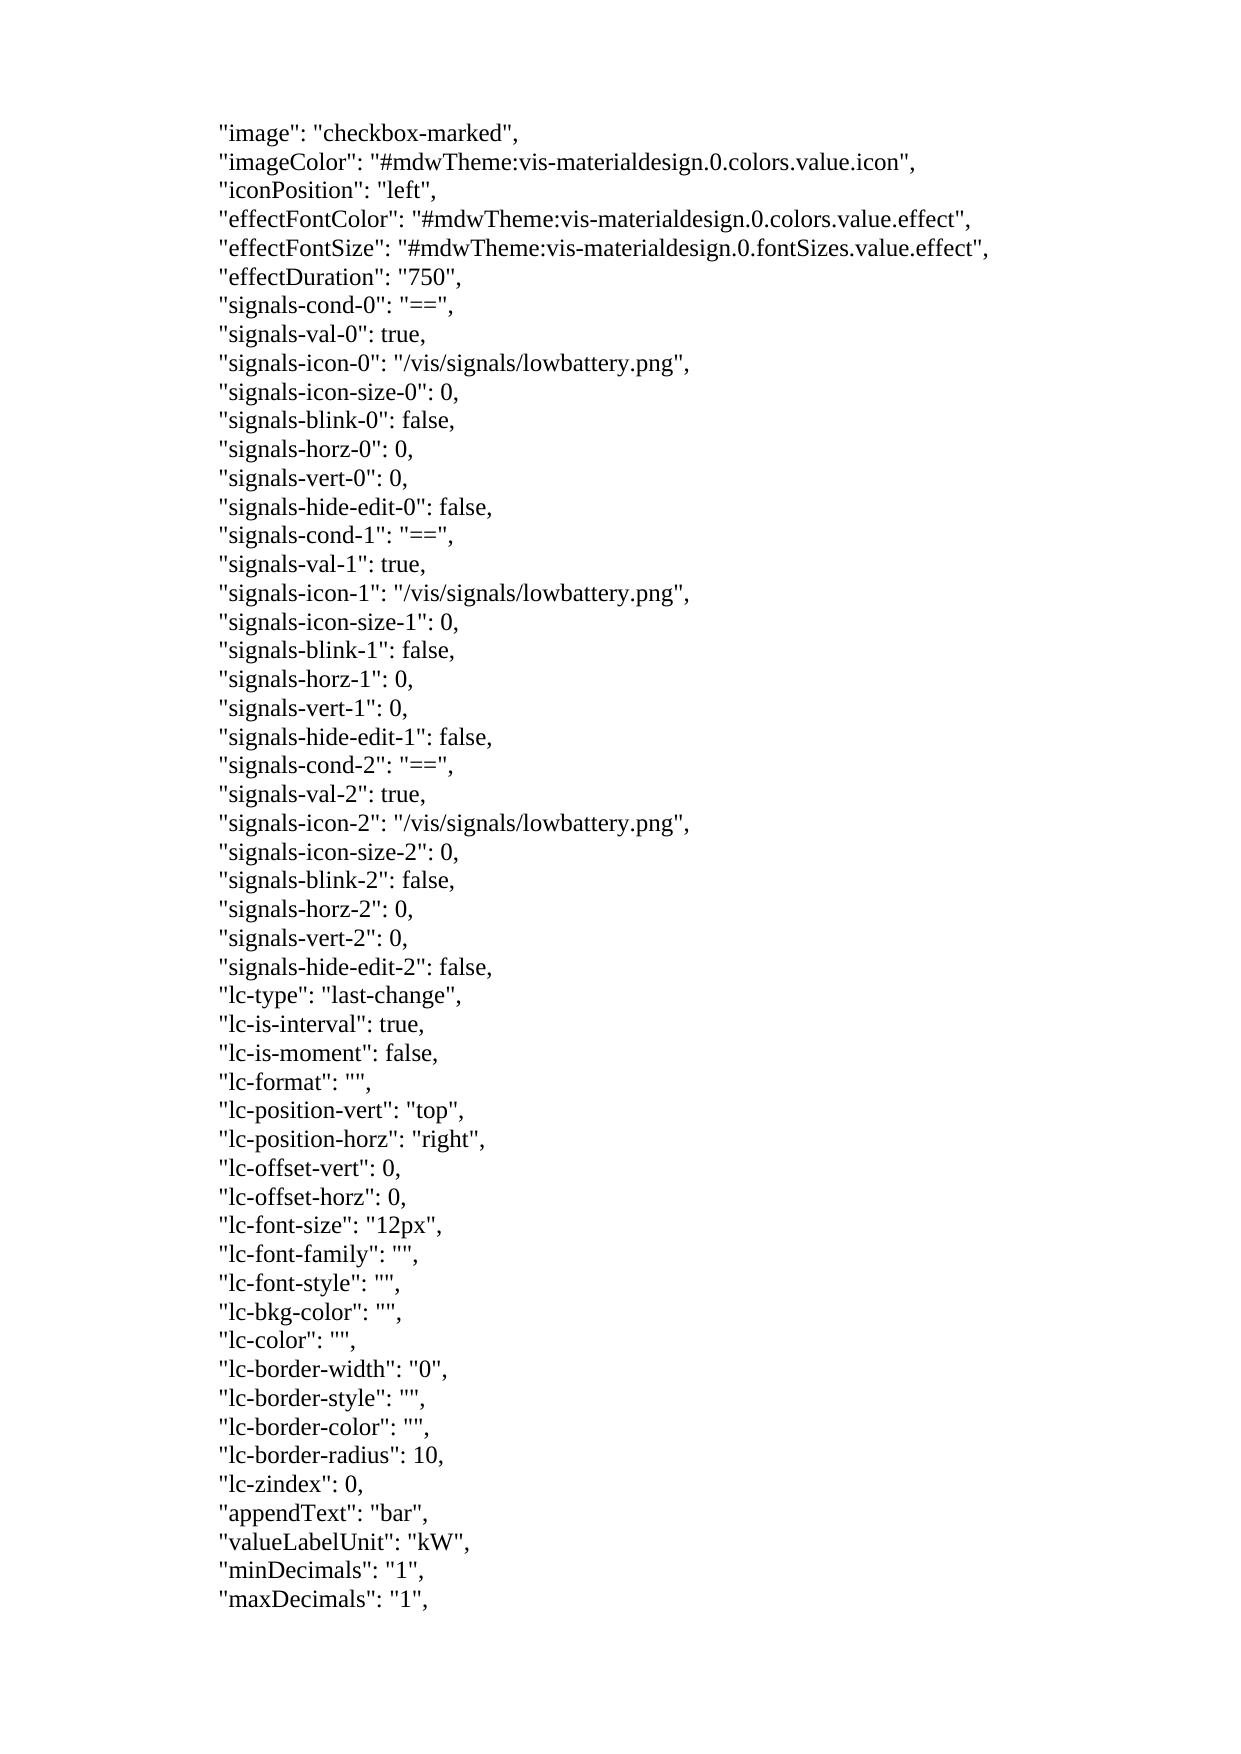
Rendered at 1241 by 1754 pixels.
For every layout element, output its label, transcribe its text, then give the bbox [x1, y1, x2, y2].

text "lc-font-style": "", [118, 1268, 1122, 1297]
text "effectFontColor": "#mdwTheme:vis-materialdesign.0.colors.value.effect", [118, 204, 1122, 233]
text "lc-color": "", [118, 1326, 1122, 1354]
text "effectFontSize": "#mdwTheme:vis-materialdesign.0.fontSizes.value.effect", [118, 233, 1122, 262]
text "signals-hide-edit-1": false, [118, 722, 1122, 751]
text "lc-border-radius": 10, [118, 1441, 1122, 1469]
text "signals-icon-size-0": 0, [118, 377, 1122, 406]
text "signals-icon-size-1": 0, [118, 607, 1122, 636]
text "lc-bkg-color": "", [118, 1297, 1122, 1326]
text "signals-val-1": true, [118, 549, 1122, 578]
text "signals-horz-0": 0, [118, 434, 1122, 463]
text "iconPosition": "left", [118, 176, 1122, 204]
text "signals-cond-0": "==", [118, 291, 1122, 319]
text "signals-blink-0": false, [118, 406, 1122, 434]
text "lc-offset-vert": 0, [118, 1153, 1122, 1182]
text "signals-vert-2": 0, [118, 923, 1122, 952]
text "signals-icon-size-2": 0, [118, 837, 1122, 866]
text "signals-vert-1": 0, [118, 693, 1122, 722]
text "imageColor": "#mdwTheme:vis-materialdesign.0.colors.value.icon", [118, 147, 1122, 176]
text "signals-cond-1": "==", [118, 521, 1122, 549]
text "signals-horz-1": 0, [118, 664, 1122, 693]
text "lc-border-width": "0", [118, 1354, 1122, 1383]
text "signals-hide-edit-2": false, [118, 952, 1122, 981]
text "maxDecimals": "1", [118, 1584, 1122, 1613]
text "lc-is-moment": false, [118, 1038, 1122, 1067]
text "lc-font-size": "12px", [118, 1211, 1122, 1239]
text "lc-is-interval": true, [118, 1009, 1122, 1038]
text "valueLabelUnit": "kW", [118, 1527, 1122, 1556]
text "lc-zindex": 0, [118, 1469, 1122, 1498]
text "lc-position-horz": "right", [118, 1124, 1122, 1153]
text "lc-font-family": "", [118, 1239, 1122, 1268]
text "signals-icon-1": "/vis/signals/lowbattery.png", [118, 578, 1122, 607]
text "lc-offset-horz": 0, [118, 1182, 1122, 1211]
text "signals-blink-1": false, [118, 636, 1122, 664]
text "signals-blink-2": false, [118, 866, 1122, 894]
text "signals-val-0": true, [118, 319, 1122, 348]
text "signals-cond-2": "==", [118, 751, 1122, 779]
text "effectDuration": "750", [118, 262, 1122, 291]
text "signals-hide-edit-0": false, [118, 492, 1122, 521]
text "image": "checkbox-marked", [118, 118, 1122, 147]
text "lc-border-color": "", [118, 1412, 1122, 1441]
text "minDecimals": "1", [118, 1556, 1122, 1584]
text "lc-position-vert": "top", [118, 1096, 1122, 1124]
text "lc-type": "last-change", [118, 981, 1122, 1009]
text "signals-vert-0": 0, [118, 463, 1122, 492]
text "lc-border-style": "", [118, 1383, 1122, 1412]
text "lc-format": "", [118, 1067, 1122, 1096]
text "appendText": "bar", [118, 1498, 1122, 1527]
text "signals-horz-2": 0, [118, 894, 1122, 923]
text "signals-icon-0": "/vis/signals/lowbattery.png", [118, 348, 1122, 377]
text "signals-icon-2": "/vis/signals/lowbattery.png", [118, 808, 1122, 837]
text "signals-val-2": true, [118, 779, 1122, 808]
